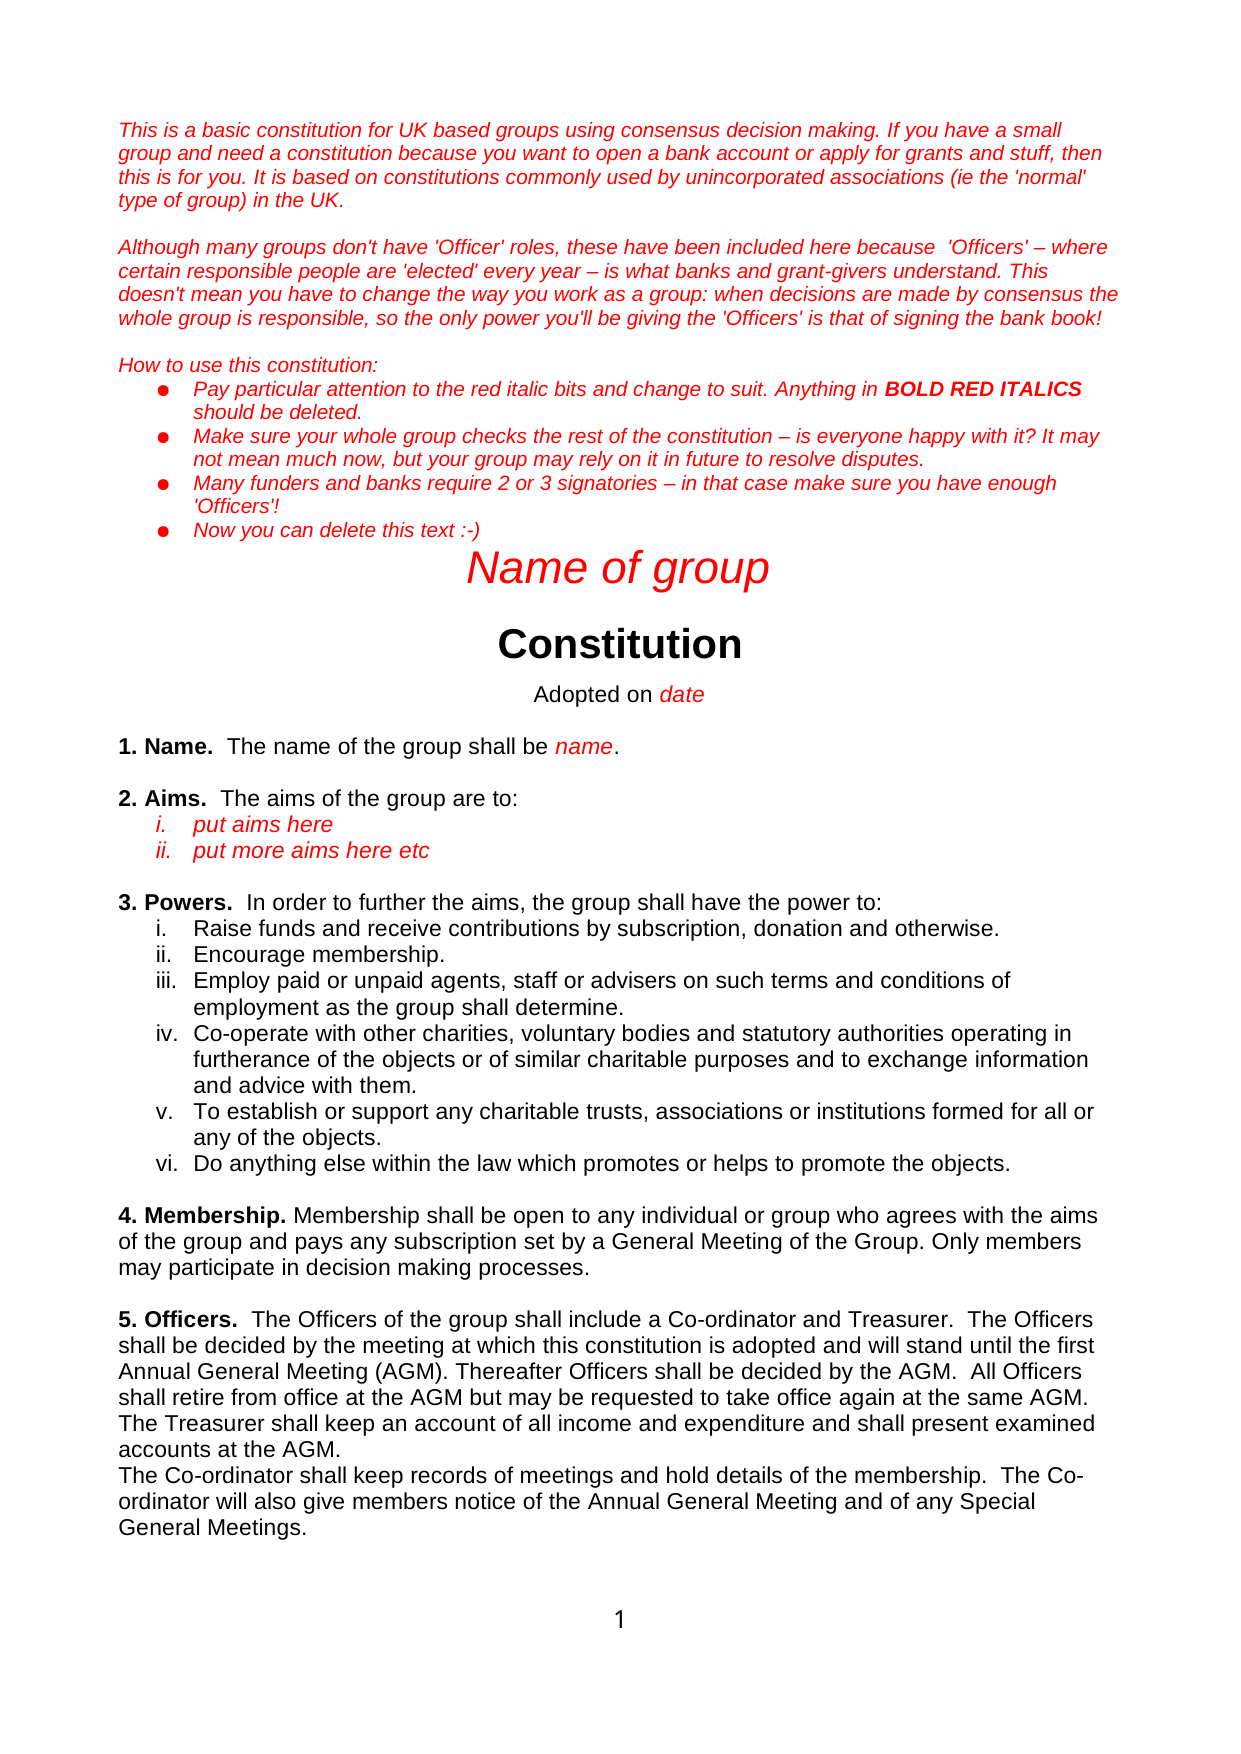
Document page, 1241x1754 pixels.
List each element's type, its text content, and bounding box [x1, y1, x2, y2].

list To establish or support any charitable trusts, associations or institutions formed for all or any of the objects. [156, 1098, 1122, 1150]
text 1. Name. The name of the group shall be name. [118, 733, 1122, 759]
text 5. Officers. The Officers of the group shall include a Co-ordinator and Treasurer. The Officers shall be decided by the meeting at which this constitution is adopted and will stand until the first Annual General Meeting (AGM). Thereafter Officers shall be decided by the AGM. All Officers shall retire from office at the AGM but may be requested to take office again at the same AGM. [118, 1306, 1122, 1411]
list Now you can delete this text :-) [156, 518, 1122, 542]
text 4. Membership. Membership shall be open to any individual or group who agrees with the aims of the group and pays any subscription set by a General Meeting of the Group. Only members may participate in decision making processes. [118, 1202, 1122, 1280]
list put more aims here etc [156, 838, 1122, 864]
text Although many groups don't have 'Officer' roles, these have been included here because 'Officers' – where certain responsible people are 'elected' every year – is what banks and grant-givers understand. This doesn't mean you have to change the way you work as a group: when decisions are made by consensus the whole group is responsible, so the only power you'll be giving the 'Officers' is that of signing the bank book! [118, 236, 1122, 330]
text The Co-ordinator shall keep records of meetings and hold details of the membership. The Co-ordinator will also give members notice of the Annual General Meeting and of any Special General Meetings. [118, 1463, 1122, 1541]
text Adopted on date [118, 681, 1122, 707]
list Employ paid or unpaid agents, staff or advisers on such terms and conditions of employment as the group shall determine. [156, 968, 1122, 1020]
text Name of group [118, 542, 1122, 593]
list Pay particular attention to the red italic bits and change to suit. Anything in BOLD RED ITALICS should be deleted. [156, 377, 1122, 424]
list Raise funds and receive contributions by subscription, donation and otherwise. [156, 916, 1122, 942]
list Make sure your whole group checks the rest of the constitution – is everyone happy with it? It may not mean much now, but your group may rely on it in future to resolve disputes. [156, 424, 1122, 471]
list Do anything else within the law which promotes or helps to promote the objects. [156, 1150, 1122, 1176]
text The Treasurer shall keep an account of all income and expenditure and shall present examined accounts at the AGM. [118, 1411, 1122, 1463]
list Many funders and banks require 2 or 3 signatories – in that case make sure you have enough 'Officers'! [156, 471, 1122, 518]
text 2. Aims. The aims of the group are to: [118, 786, 1122, 812]
text Constitution [118, 621, 1122, 667]
text How to use this constitution: [118, 353, 1122, 377]
text 3. Powers. In order to further the aims, the group shall have the power to: [118, 890, 1122, 916]
list put aims here [156, 812, 1122, 838]
list Encourage membership. [156, 942, 1122, 968]
list Co-operate with other charities, voluntary bodies and statutory authorities operating in furtherance of the objects or of similar charitable purposes and to exchange information and advice with them. [156, 1020, 1122, 1098]
